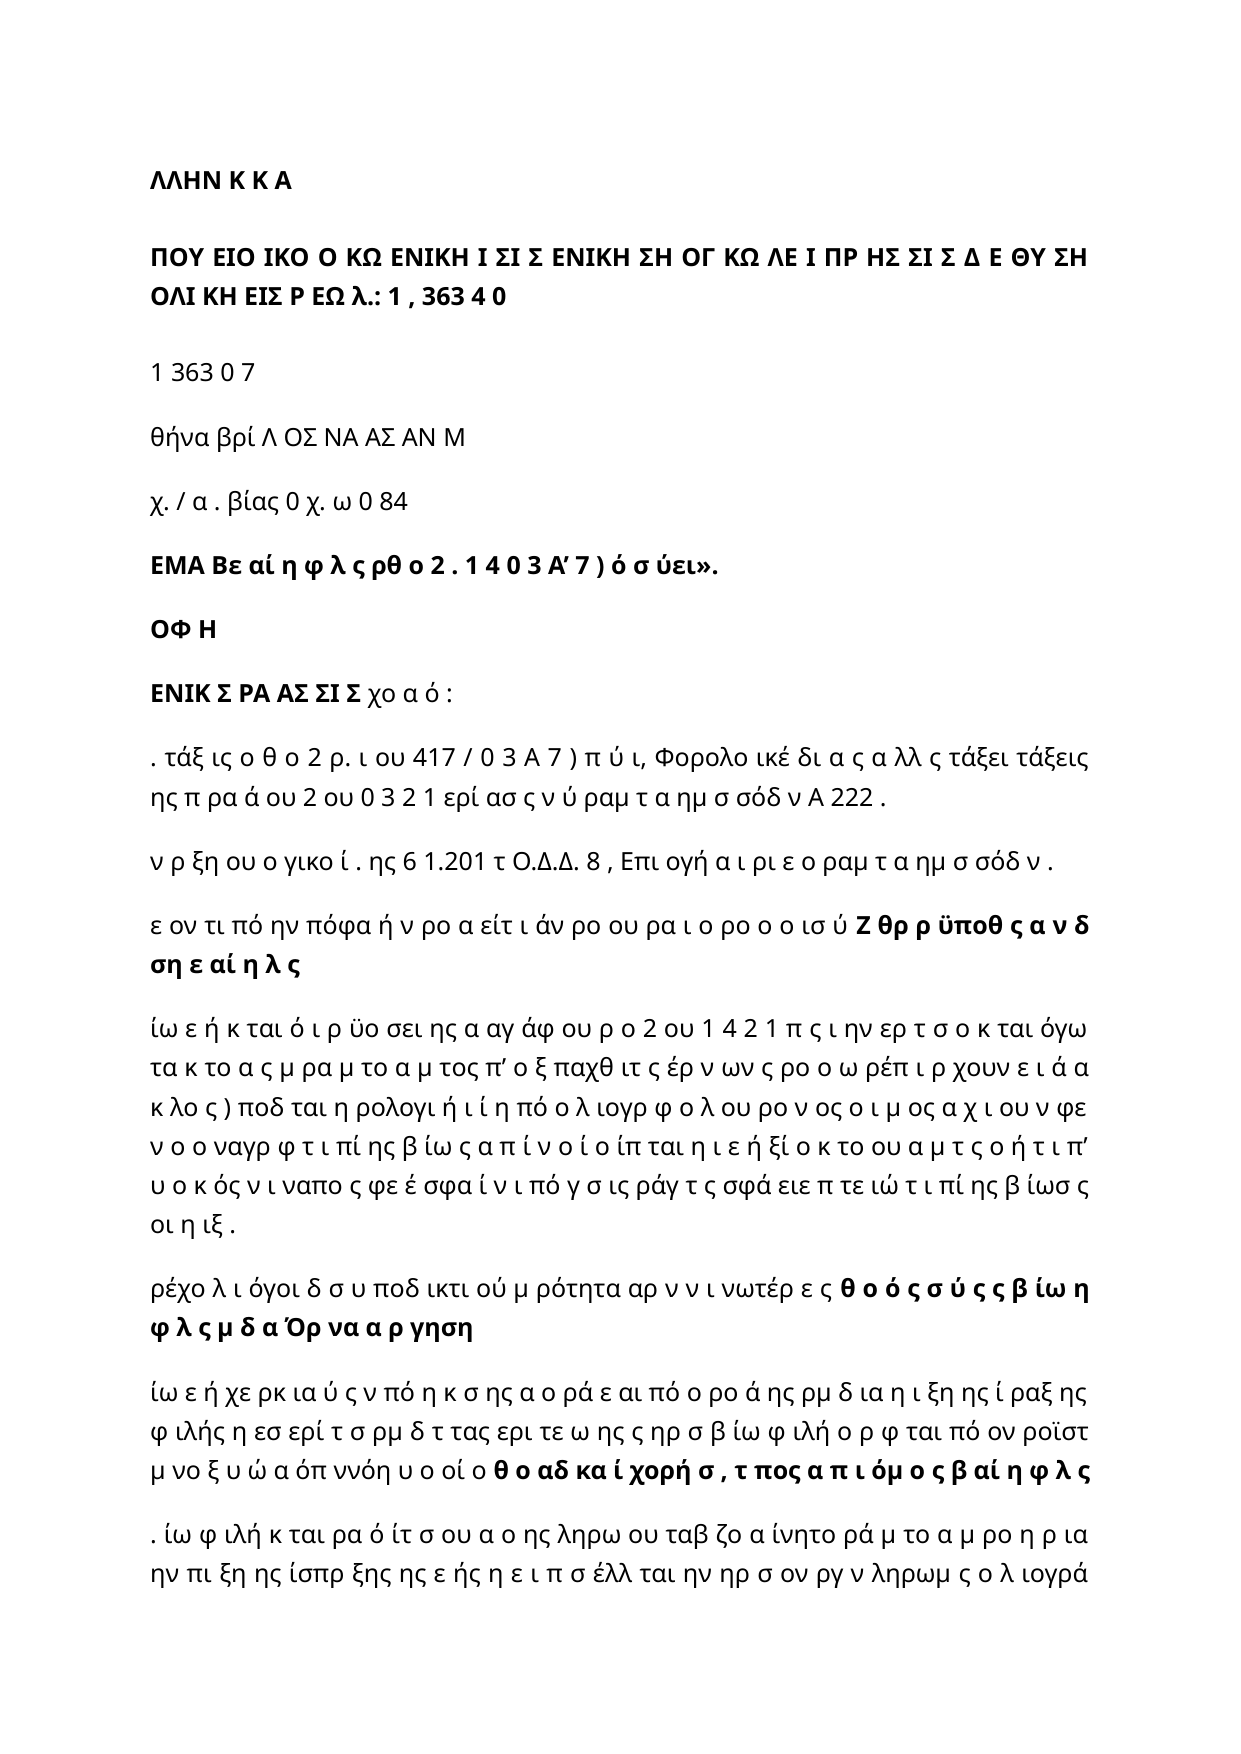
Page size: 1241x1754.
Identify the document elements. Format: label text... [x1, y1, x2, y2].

text 1 363 0 7 [150, 355, 1090, 389]
text . ίω φ ιλή κ ται ρα ό ίτ σ ου α ο ης ληρω ου ταβ ζο α ίνητο ρά μ το α μ ρο η ρ ια ην πι ξη ης ίσπρ ξης ης ε ής η ε ι π σ έλλ ται ην ηρ σ ον ργ ν ληρωμ ς ο λ ιογρά [150, 1517, 1090, 1590]
text ίω ε ή χε ρκ ια ύ ς ν πό η κ σ ης α ο ρά ε αι πό ο ρο ά ης ρμ δ ια η ι ξη ης ί ραξ ης φ ιλής η εσ ερί τ σ ρμ δ τ τας ερι τε ω ης ς ηρ σ β ίω φ ιλή ο ρ φ ται πό ον ροϊστ μ νο ξ υ ώ α όπ ννόη υ ο οί ο θ ο αδ κα ί χορή σ , τ πος α π ι όμ ο ς β αί η φ λ ς [150, 1374, 1090, 1487]
text ΕΜΑ Βε αί η φ λ ς ρθ ο 2 . 1 4 0 3 Α’ 7 ) ό σ ύει». [150, 547, 1090, 582]
text ΕΝΙΚ Σ ΡΑ ΑΣ ΣΙ Σ χο α ό : [150, 676, 1090, 710]
text ΟΦ Η [150, 612, 1090, 646]
text θήνα βρί Λ ΟΣ ΝΑ ΑΣ ΑΝ Μ [150, 419, 1090, 453]
text ν ρ ξη ου ο γικο ί . ης 6 1.201 τ Ο.Δ.Δ. 8 , Επι ογή α ι ρι ε ο ραμ τ α ημ σ σόδ ν . [150, 843, 1090, 877]
text χ. / α . βίας 0 χ. ω 0 84 [150, 483, 1090, 517]
text ρέχο λ ι όγοι δ σ υ ποδ ικτι ού μ ρότητα αρ ν ν ι νωτέρ ε ς θ ο ό ς σ ύ ς ς β ίω η φ λ ς μ δ α Όρ να α ρ γηση [150, 1271, 1090, 1344]
title ΛΛΗΝ Κ Κ Α [150, 162, 1090, 197]
title ΠΟΥ ΕΙΟ ΙΚΟ Ο ΚΩ ΕΝΙΚΗ Ι ΣΙ Σ ΕΝΙΚΗ ΣΗ ΟΓ ΚΩ ΛΕ Ι ΠΡ ΗΣ ΣΙ Σ Δ Ε ΘΥ ΣΗ ΟΛΙ ΚΗ ΕΙΣ Ρ ΕΩ λ.: 1 , 363 4 0 [150, 239, 1090, 312]
text ίω ε ή κ ται ό ι ρ ϋο σει ης α αγ άφ ου ρ ο 2 ου 1 4 2 1 π ς ι ην ερ τ σ ο κ ται όγω τα κ το α ς μ ρα μ το α μ τος π’ ο ξ παχθ ιτ ς έρ ν ων ς ρο ο ω ρέπ ι ρ χουν ε ι ά α κ λο ς ) ποδ ται η ρολογι ή ι ί η πό ο λ ιογρ φ ο λ ου ρο ν ος ο ι μ ος α χ ι ου ν φε ν ο ο ναγρ φ τ ι πί ης β ίω ς α π ί ν ο ί ο ίπ ται η ι ε ή ξί ο κ το ου α μ τ ς ο ή τ ι π’ υ ο κ ός ν ι ναπο ς φε έ σφα ί ν ι πό γ σ ις ράγ τ ς σφά ειε π τε ιώ τ ι πί ης β ίωσ ς οι η ιξ . [150, 1011, 1090, 1241]
text . τάξ ις ο θ ο 2 ρ. ι ου 417 / 0 3 Α 7 ) π ύ ι, Φορολο ικέ δι α ς α λλ ς τάξει τάξεις ης π ρα ά ου 2 ου 0 3 2 1 ερί ασ ς ν ύ ραμ τ α ημ σ σόδ ν Α 222 . [150, 740, 1090, 813]
text ε ον τι πό ην πόφα ή ν ρο α είτ ι άν ρο ου ρα ι ο ρο ο ο ισ ύ Ζ θρ ρ ϋποθ ς α ν δ ση ε αί η λ ς [150, 907, 1090, 981]
